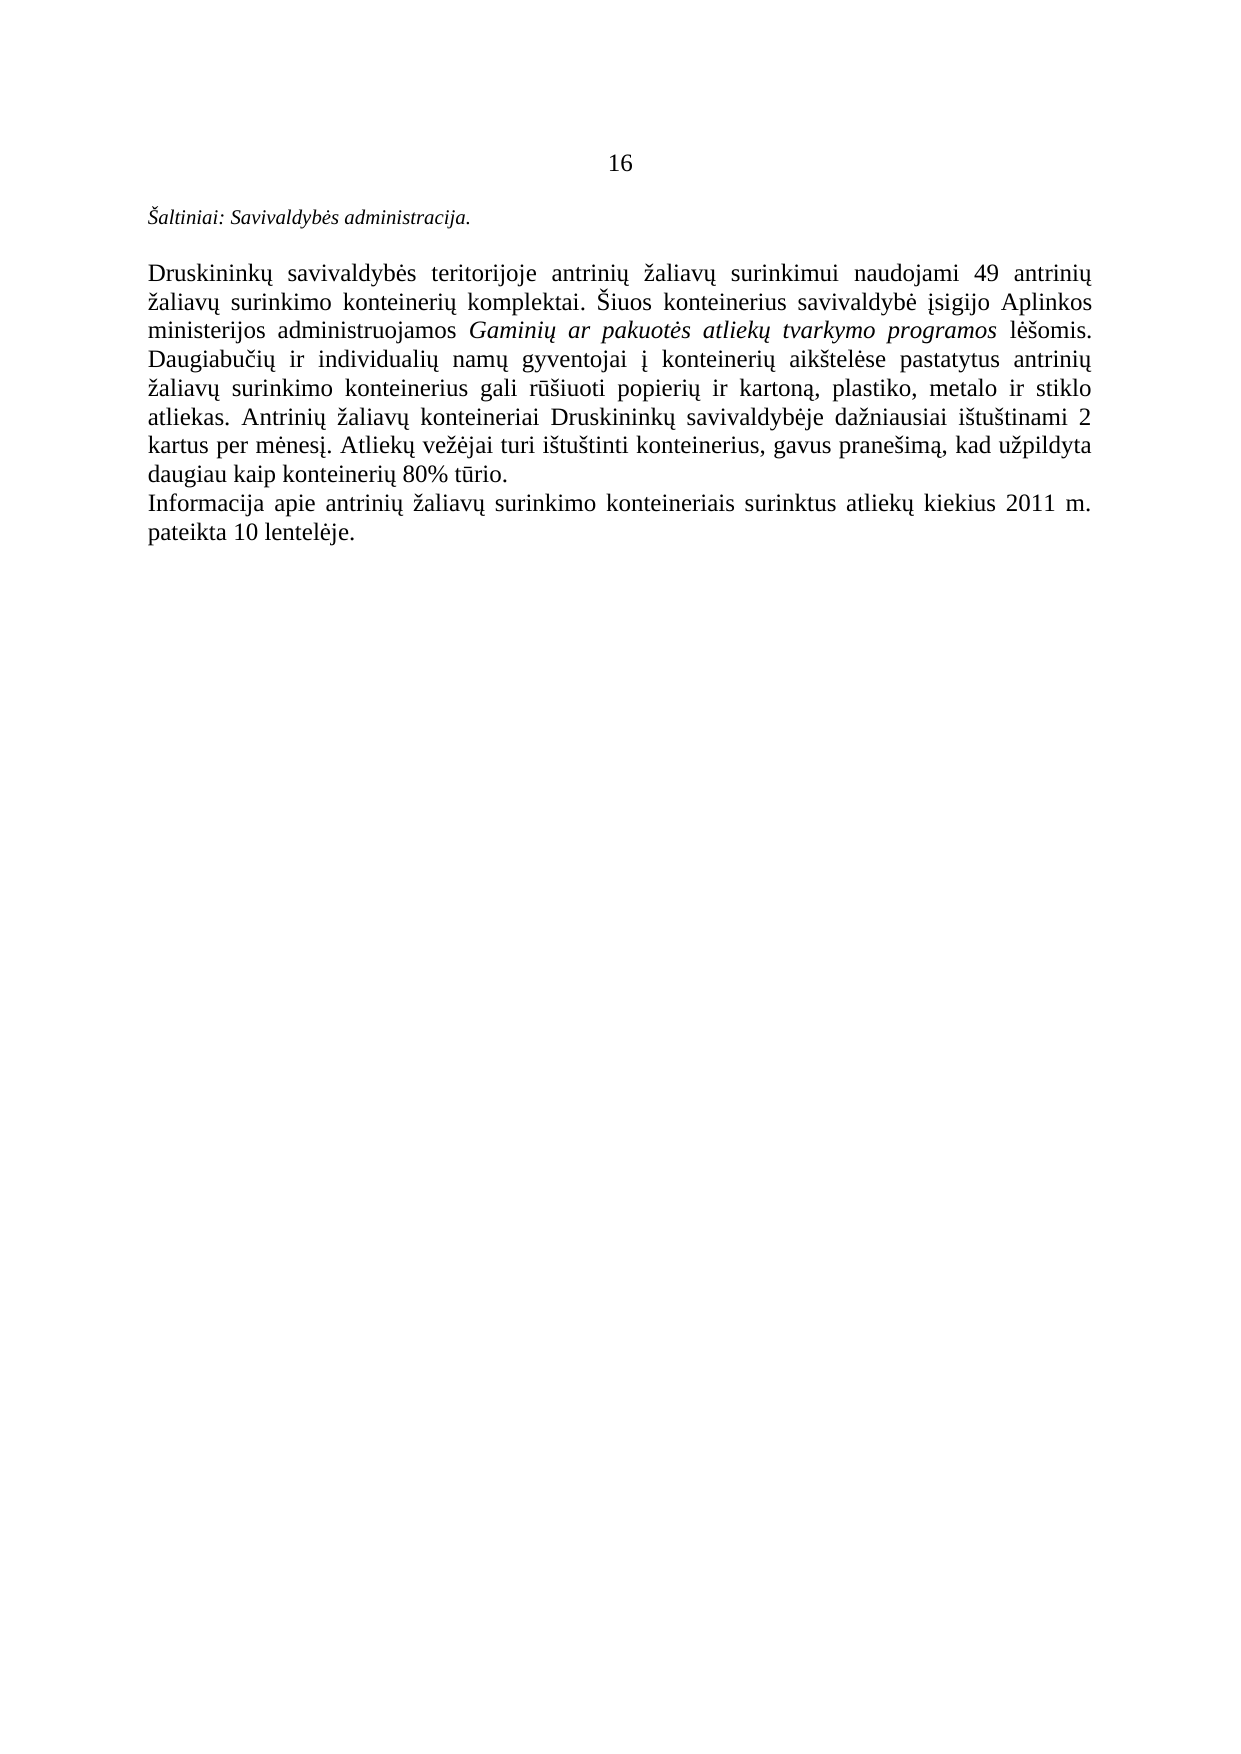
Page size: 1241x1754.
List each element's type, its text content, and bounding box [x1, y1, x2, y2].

text Informacija apie antrinių žaliavų surinkimo konteineriais surinktus atliekų kiekius 2011 m. pateikta 10 lentelėje. [148, 488, 1092, 546]
text Druskininkų savivaldybės teritorijoje antrinių žaliavų surinkimui naudojami 49 antrinių žaliavų surinkimo konteinerių komplektai. Šiuos konteinerius savivaldybė įsigijo Aplinkos ministerijos administruojamos Gaminių ar pakuotės atliekų tvarkymo programos lėšomis. Daugiabučių ir individualių namų gyventojai į konteinerių aikštelėse pastatytus antrinių žaliavų surinkimo konteinerius gali rūšiuoti popierių ir kartoną, plastiko, metalo ir stiklo atliekas. Antrinių žaliavų konteineriai Druskininkų savivaldybėje dažniausiai ištuštinami 2 kartus per mėnesį. Atliekų vežėjai turi ištuštinti konteinerius, gavus pranešimą, kad užpildyta daugiau kaip konteinerių 80% tūrio. [148, 258, 1092, 488]
text Šaltiniai: Savivaldybės administracija. [148, 205, 1092, 229]
